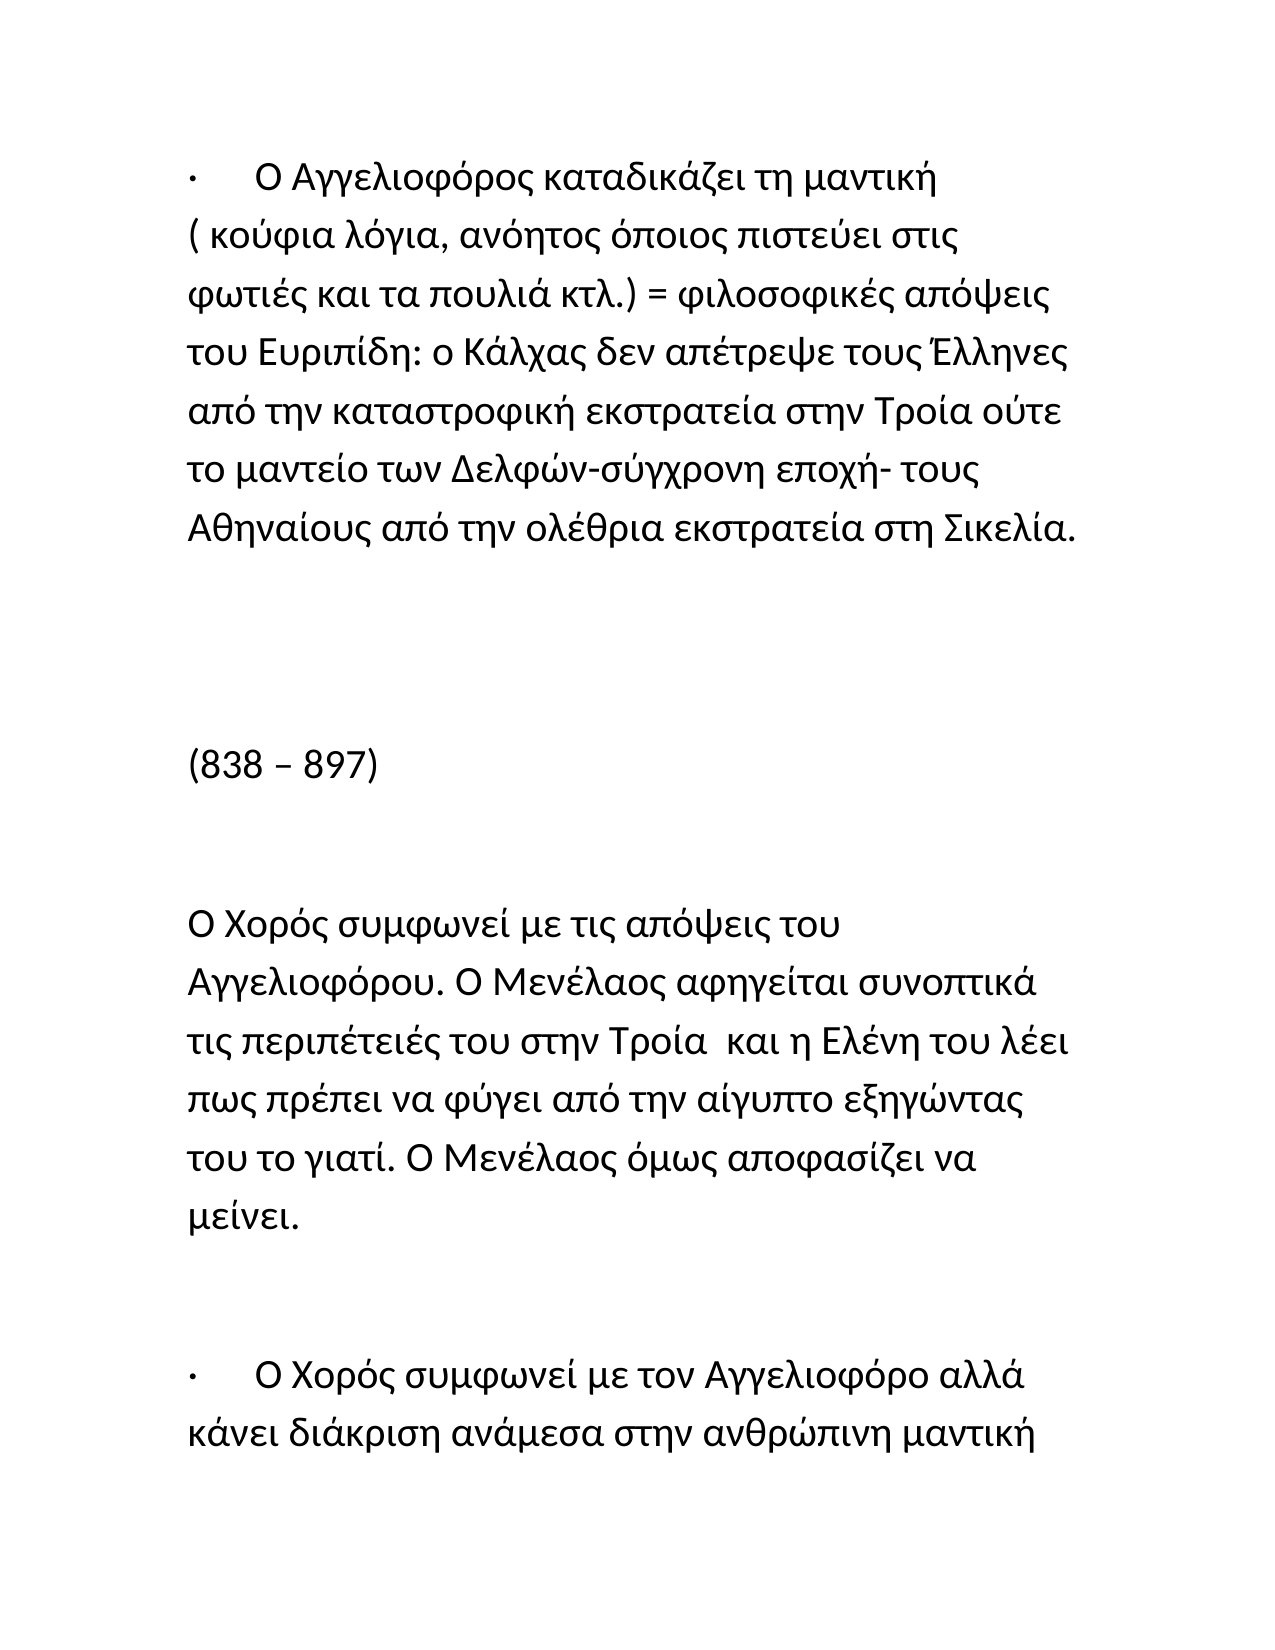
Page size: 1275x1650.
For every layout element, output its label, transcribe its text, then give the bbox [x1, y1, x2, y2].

text (838 – 897) [187, 738, 1087, 789]
text Ο Χορός συμφωνεί με τις απόψεις του Αγγελιοφόρου. Ο Μενέλαος αφηγείται συνοπτικά τις περιπέτειές του στην Τροία και η Ελένη του λέει πως πρέπει να φύγει από την αίγυπτο εξηγώντας του το γιατί. Ο Μενέλαος όμως αποφασίζει να μείνει. [187, 897, 1087, 1240]
text · Ο Αγγελιοφόρος καταδικάζει τη μαντική ( κούφια λόγια, ανόητος όποιος πιστεύει στις φωτιές και τα πουλιά κτλ.) = φιλοσοφικές απόψεις του Ευριπίδη: ο Κάλχας δεν απέτρεψε τους Έλληνες από την καταστροφική εκστρατεία στην Τροία ούτε το μαντείο των Δελφών-σύγχρονη εποχή- τους Αθηναίους από την ολέθρια εκστρατεία στη Σικελία. [187, 150, 1087, 551]
text · Ο Χορός συμφωνεί με τον Αγγελιοφόρο αλλά κάνει διάκριση ανάμεσα στην ανθρώπινη μαντική [187, 1348, 1087, 1457]
